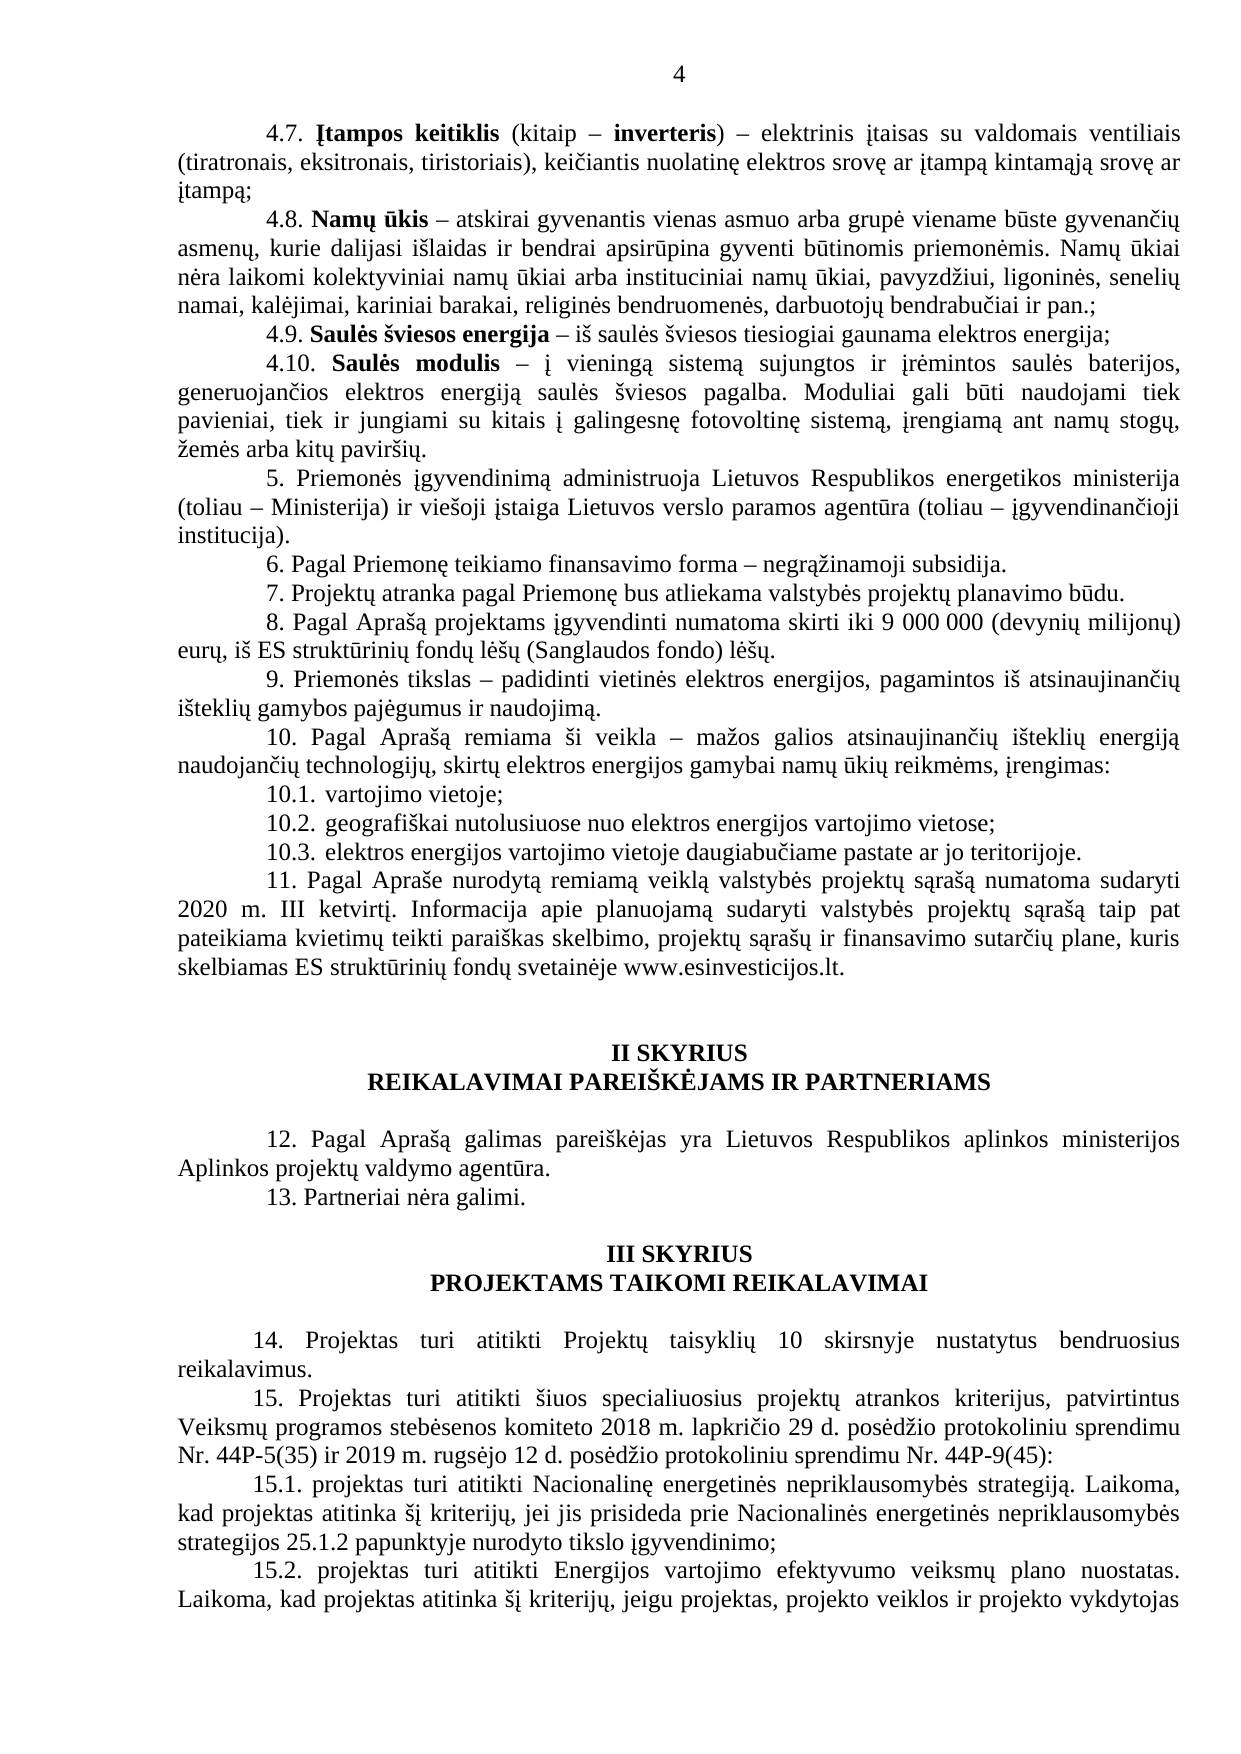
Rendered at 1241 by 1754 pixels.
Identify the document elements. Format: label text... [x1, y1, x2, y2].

text PROJEKTAMS TAIKOMI REIKALAVIMAI [177, 1268, 1181, 1297]
text 9. Priemonės tikslas – padidinti vietinės elektros energijos, pagamintos iš atsinaujinančių išteklių gamybos pajėgumus ir naudojimą. [177, 664, 1181, 722]
text 6. Pagal Priemonę teikiamo finansavimo forma – negrąžinamoji subsidija. [177, 549, 1181, 578]
text 15. Projektas turi atitikti šiuos specialiuosius projektų atrankos kriterijus, patvirtintus Veiksmų programos stebėsenos komiteto 2018 m. lapkričio 29 d. posėdžio protokoliniu sprendimu Nr. 44P-5(35) ir 2019 m. rugsėjo 12 d. posėdžio protokoliniu sprendimu Nr. 44P-9(45): [177, 1383, 1181, 1469]
text 15.1. projektas turi atitikti Nacionalinę energetinės nepriklausomybės strategiją. Laikoma, kad projektas atitinka šį kriterijų, jei jis prisideda prie Nacionalinės energetinės nepriklausomybės strategijos 25.1.2 papunktyje nurodyto tikslo įgyvendinimo; [177, 1469, 1181, 1556]
text 11. Pagal Apraše nurodytą remiamą veiklą valstybės projektų sąrašą numatoma sudaryti 2020 m. III ketvirtį. Informacija apie planuojamą sudaryti valstybės projektų sąrašą taip pat pateikiama kvietimų teikti paraiškas skelbimo, projektų sąrašų ir finansavimo sutarčių plane, kuris skelbiamas ES struktūrinių fondų svetainėje www.esinvesticijos.lt. [177, 866, 1181, 981]
text III SKYRIUS [177, 1239, 1181, 1268]
text 7. Projektų atranka pagal Priemonę bus atliekama valstybės projektų planavimo būdu. [177, 578, 1181, 607]
text 4.8. Namų ūkis – atskirai gyvenantis vienas asmuo arba grupė viename būste gyvenančių asmenų, kurie dalijasi išlaidas ir bendrai apsirūpina gyventi būtinomis priemonėmis. Namų ūkiai nėra laikomi kolektyviniai namų ūkiai arba instituciniai namų ūkiai, pavyzdžiui, ligoninės, senelių namai, kalėjimai, kariniai barakai, religinės bendruomenės, darbuotojų bendrabučiai ir pan.; [177, 204, 1181, 319]
text 13. Partneriai nėra galimi. [266, 1182, 1181, 1211]
text 8. Pagal Aprašą projektams įgyvendinti numatoma skirti iki 9 000 000 (devynių milijonų) eurų, iš ES struktūrinių fondų lėšų (Sanglaudos fondo) lėšų. [177, 607, 1181, 664]
text 12. Pagal Aprašą galimas pareiškėjas yra Lietuvos Respublikos aplinkos ministerijos Aplinkos projektų valdymo agentūra. [177, 1124, 1181, 1182]
text 14. Projektas turi atitikti Projektų taisyklių 10 skirsnyje nustatytus bendruosius reikalavimus. [177, 1326, 1181, 1383]
text 10.2. geografiškai nutolusiuose nuo elektros energijos vartojimo vietose; [266, 808, 1181, 837]
text 10. Pagal Aprašą remiama ši veikla – mažos galios atsinaujinančių išteklių energiją naudojančių technologijų, skirtų elektros energijos gamybai namų ūkių reikmėms, įrengimas: [177, 722, 1181, 779]
text 15.2. projektas turi atitikti Energijos vartojimo efektyvumo veiksmų plano nuostatas. Laikoma, kad projektas atitinka šį kriterijų, jeigu projektas, projekto veiklos ir projekto vykdytojas [177, 1556, 1181, 1613]
text 4.10. Saulės modulis – į vieningą sistemą sujungtos ir įrėmintos saulės baterijos, generuojančios elektros energiją saulės šviesos pagalba. Moduliai gali būti naudojami tiek pavieniai, tiek ir jungiami su kitais į galingesnę fotovoltinę sistemą, įrengiamą ant namų stogų, žemės arba kitų paviršių. [177, 348, 1181, 463]
text REIKALAVIMAI PAREIŠKĖJAMS IR PARTNERIAMS [177, 1067, 1181, 1096]
text 4.7. Įtampos keitiklis (kitaip – inverteris) – elektrinis įtaisas su valdomais ventiliais (tiratronais, eksitronais, tiristoriais), keičiantis nuolatinę elektros srovę ar įtampą kintamąją srovę ar įtampą; [177, 118, 1181, 204]
text 10.1. vartojimo vietoje; [266, 779, 1181, 808]
text 4.9. Saulės šviesos energija – iš saulės šviesos tiesiogiai gaunama elektros energija; [177, 319, 1181, 348]
text 5. Priemonės įgyvendinimą administruoja Lietuvos Respublikos energetikos ministerija (toliau – Ministerija) ir viešoji įstaiga Lietuvos verslo paramos agentūra (toliau – įgyvendinančioji institucija). [177, 463, 1181, 549]
text 10.3. elektros energijos vartojimo vietoje daugiabučiame pastate ar jo teritorijoje. [266, 837, 1181, 866]
text II SKYRIUS [177, 1038, 1181, 1067]
